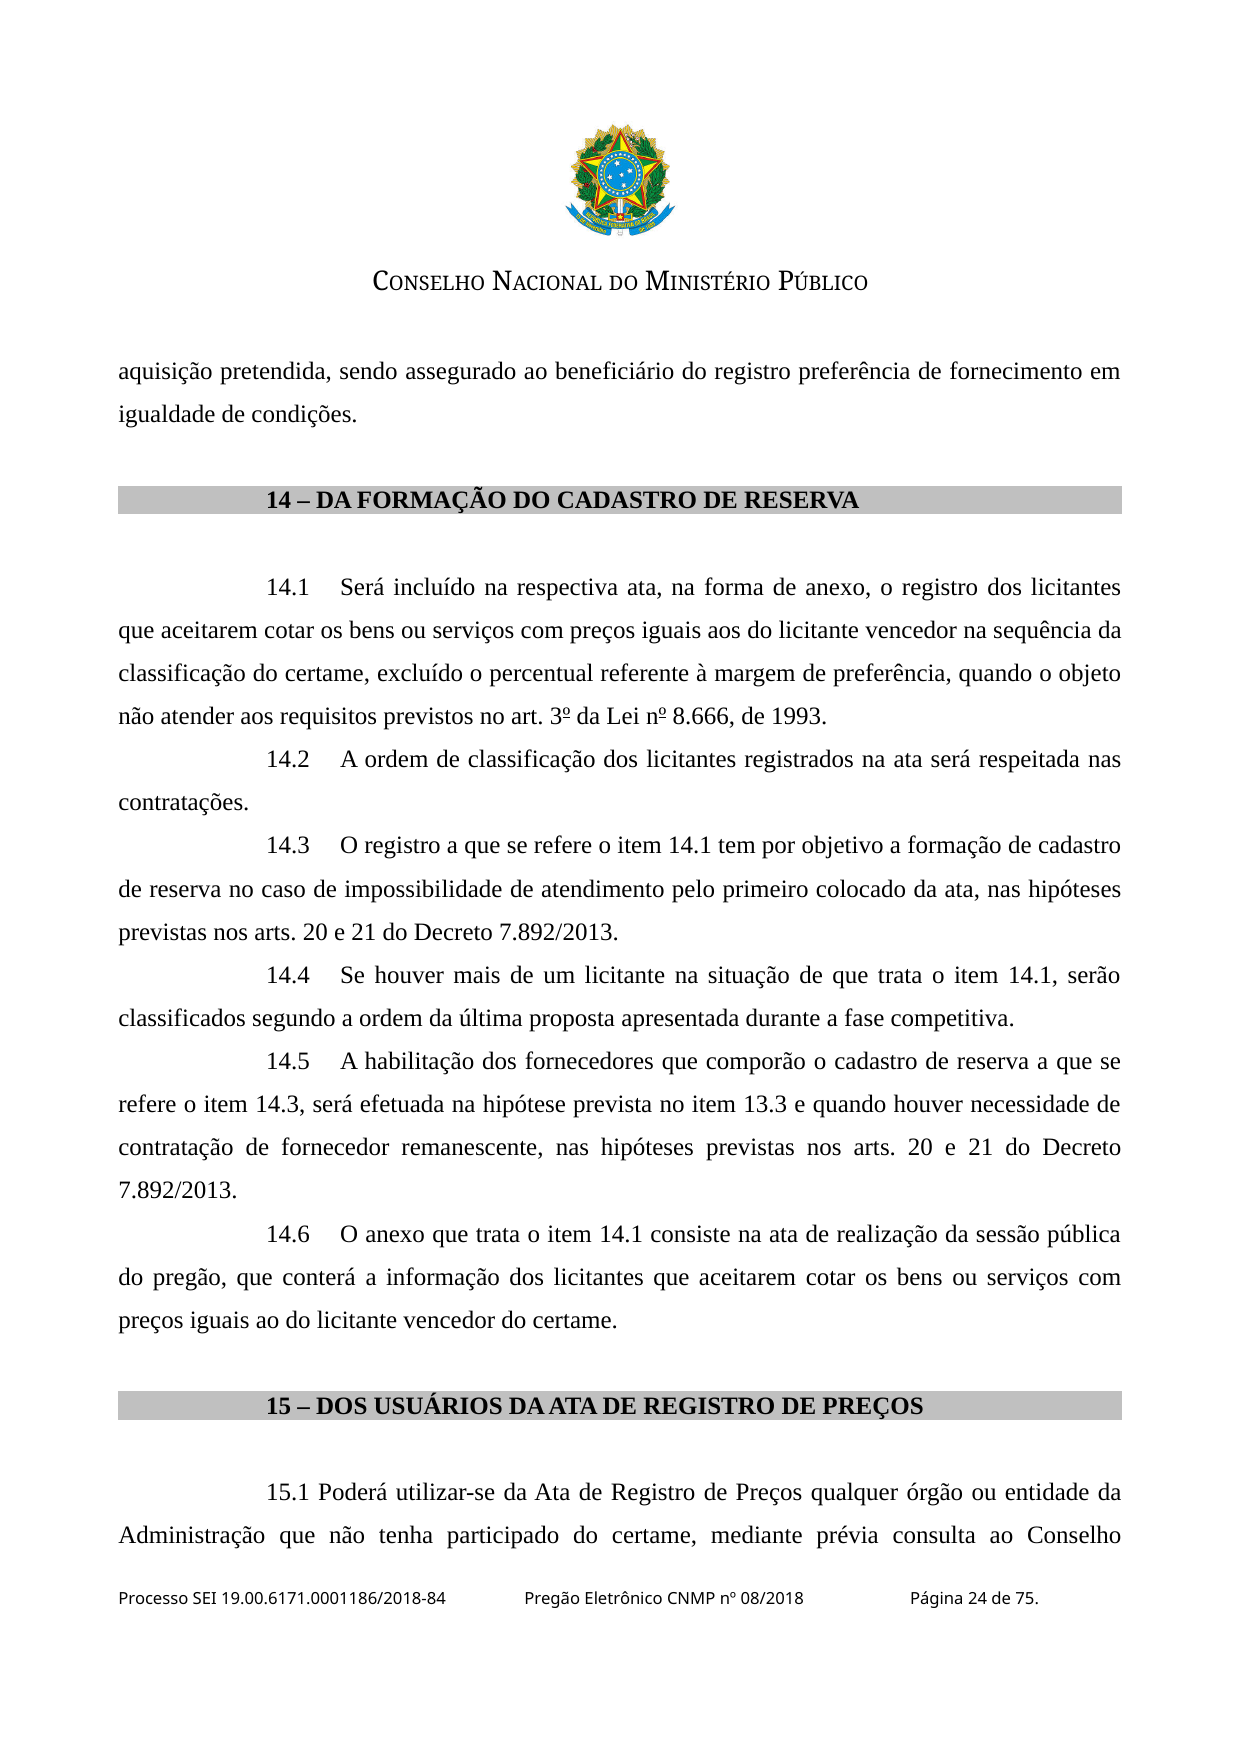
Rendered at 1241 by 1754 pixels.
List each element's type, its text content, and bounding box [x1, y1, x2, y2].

text aquisição pretendida, sendo assegurado ao beneficiário do registro preferência de fornecimento em igualdade de condições. [118, 356, 1122, 428]
list Será incluído na respectiva ata, na forma de anexo, o registro dos licitantes que aceitarem cotar os bens ou serviços com preços iguais aos do licitante vencedor na sequência da classificação do certame, excluído o percentual referente à margem de preferência, quando o objeto não atender aos requisitos previstos no art. 3º da Lei nº 8.666, de 1993. [118, 572, 1122, 730]
list O anexo que trata o item 14.1 consiste na ata de realização da sessão pública do pregão, que conterá a informação dos licitantes que aceitarem cotar os bens ou serviços com preços iguais ao do licitante vencedor do certame. [118, 1219, 1122, 1334]
list A habilitação dos fornecedores que comporão o cadastro de reserva a que se refere o item 14.3, será efetuada na hipótese prevista no item 13.3 e quando houver necessidade de contratação de fornecedor remanescente, nas hipóteses previstas nos arts. 20 e 21 do Decreto 7.892/2013. [118, 1046, 1122, 1204]
text 15.1 Poderá utilizar-se da Ata de Registro de Preços qualquer órgão ou entidade da Administração que não tenha participado do certame, mediante prévia consulta ao Conselho [118, 1477, 1122, 1549]
list O registro a que se refere o item 14.1 tem por objetivo a formação de cadastro de reserva no caso de impossibilidade de atendimento pelo primeiro colocado da ata, nas hipóteses previstas nos arts. 20 e 21 do Decreto 7.892/2013. [118, 831, 1122, 946]
text 14 – DA FORMAÇÃO DO CADASTRO DE RESERVA [118, 486, 1122, 514]
text 15 – DOS USUÁRIOS DA ATA DE REGISTRO DE PREÇOS [118, 1391, 1122, 1420]
list A ordem de classificação dos licitantes registrados na ata será respeitada nas contratações. [118, 744, 1122, 816]
list Se houver mais de um licitante na situação de que trata o item 14.1, serão classificados segundo a ordem da última proposta apresentada durante a fase competitiva. [118, 960, 1122, 1032]
